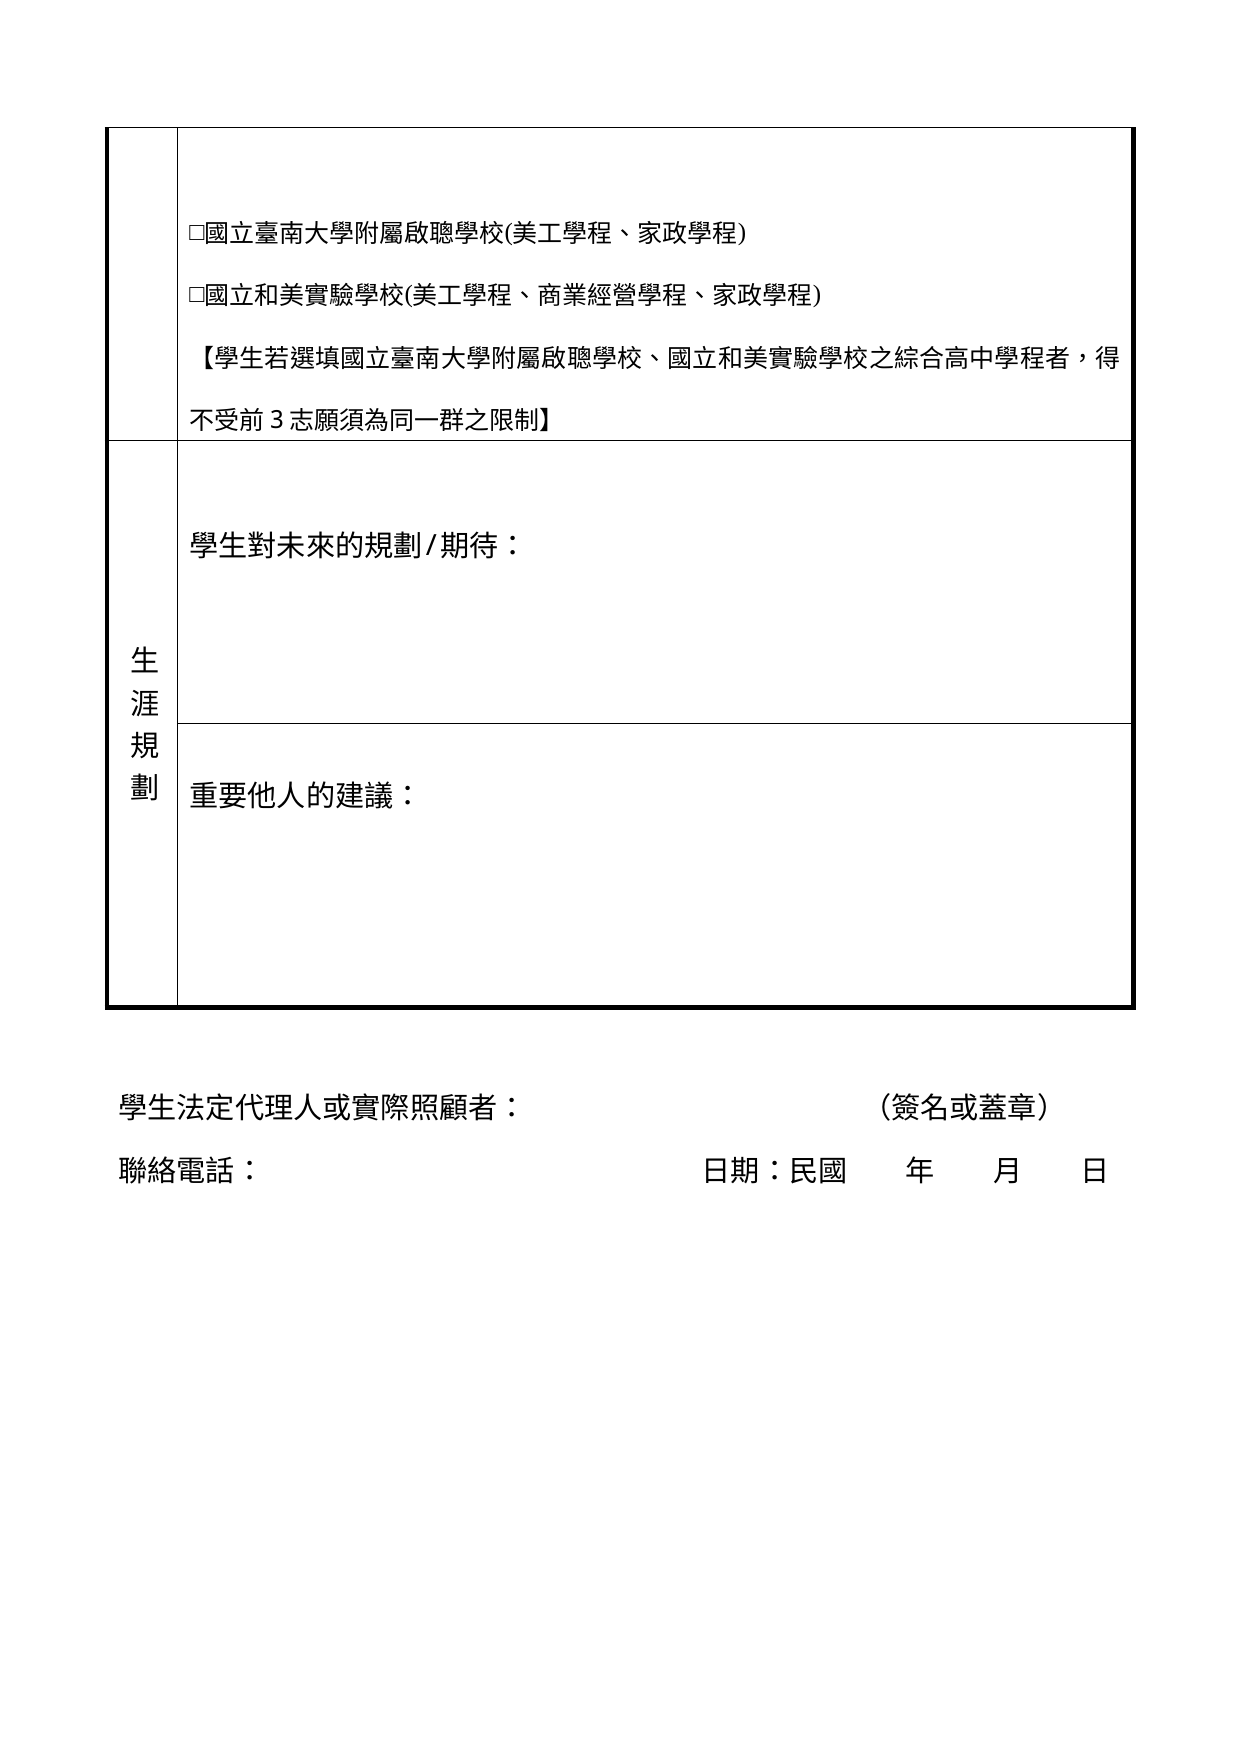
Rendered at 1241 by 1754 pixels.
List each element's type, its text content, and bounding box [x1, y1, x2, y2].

text 聯絡電話： 日期：民國 年 月 日 [118, 1127, 1122, 1189]
table_cell [109, 128, 177, 439]
text 學生法定代理人或實際照顧者： （簽名或蓋章） [118, 1064, 1122, 1127]
table_cell 重要他人的建議： [178, 724, 1131, 1005]
table_cell □國立臺南大學附屬啟聰學校(美工學程、家政學程) □國立和美實驗學校(美工學程、商業經營學程、家政學程) 【學生若選填國立臺南大學附屬啟聰學校、國立和美實驗學校之綜合高中學程者，得不受前3志願須為同一群之限制】 [178, 128, 1131, 439]
table_cell 學生對未來的規劃/期待： [178, 441, 1131, 722]
table_cell 生涯規劃 [109, 441, 177, 1005]
